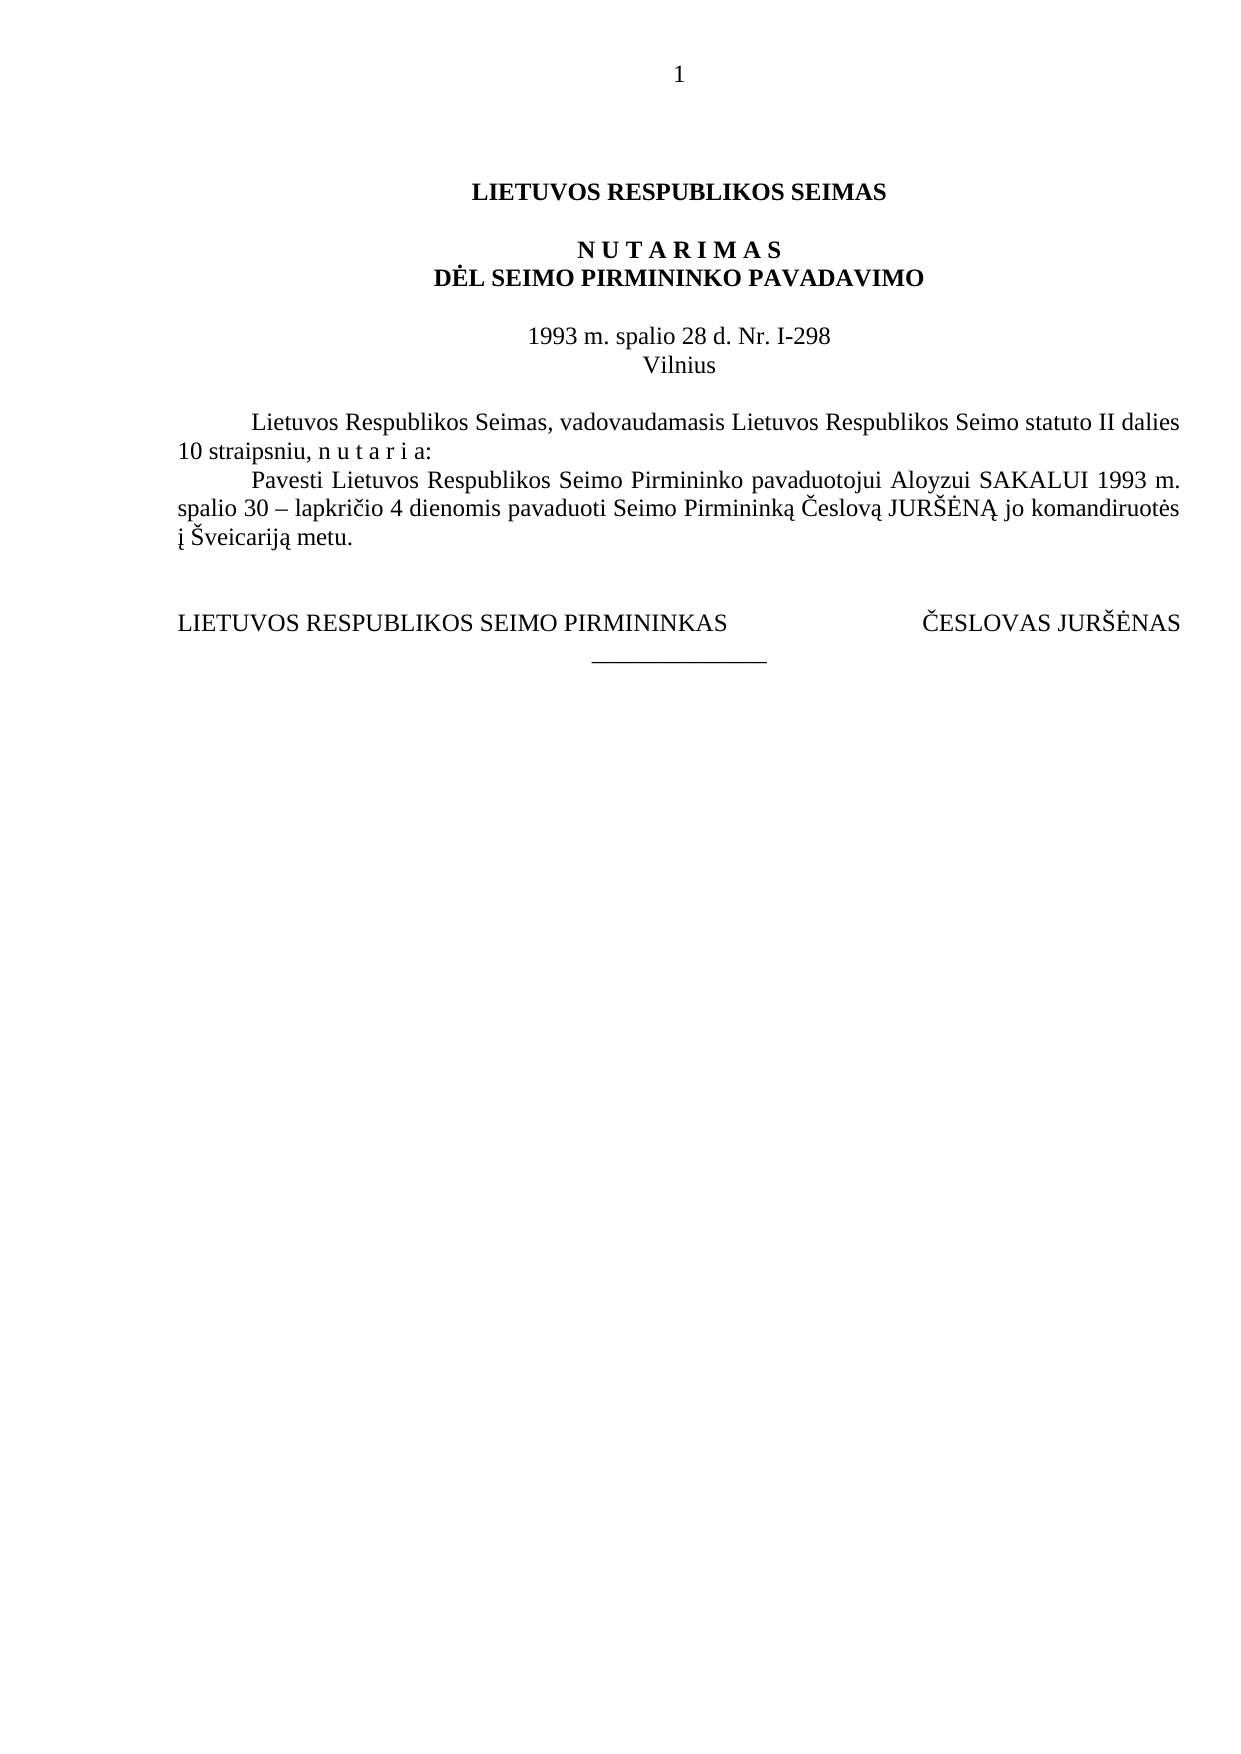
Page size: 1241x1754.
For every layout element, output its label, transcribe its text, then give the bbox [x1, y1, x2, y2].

text N U T A R I M A S [177, 235, 1181, 263]
text LIETUVOS RESPUBLIKOS SEIMAS [177, 177, 1181, 206]
text LIETUVOS RESPUBLIKOS SEIMO PIRMININKAS ČESLOVAS JURŠĖNAS [177, 608, 1181, 637]
text Lietuvos Respublikos Seimas, vadovaudamasis Lietuvos Respublikos Seimo statuto II dalies 10 straipsniu, nutaria: [177, 407, 1181, 465]
text Vilnius [177, 350, 1181, 378]
text Pavesti Lietuvos Respublikos Seimo Pirmininko pavaduotojui Aloyzui SAKALUI 1993 m. spalio 30 – lapkričio 4 dienomis pavaduoti Seimo Pirmininką Česlovą JURŠĖNĄ jo komandiruotės į Šveicariją metu. [177, 465, 1181, 551]
text ______________ [177, 637, 1181, 666]
text 1993 m. spalio 28 d. Nr. I-298 [177, 321, 1181, 350]
text DĖL SEIMO PIRMININKO PAVADAVIMO [177, 263, 1181, 292]
